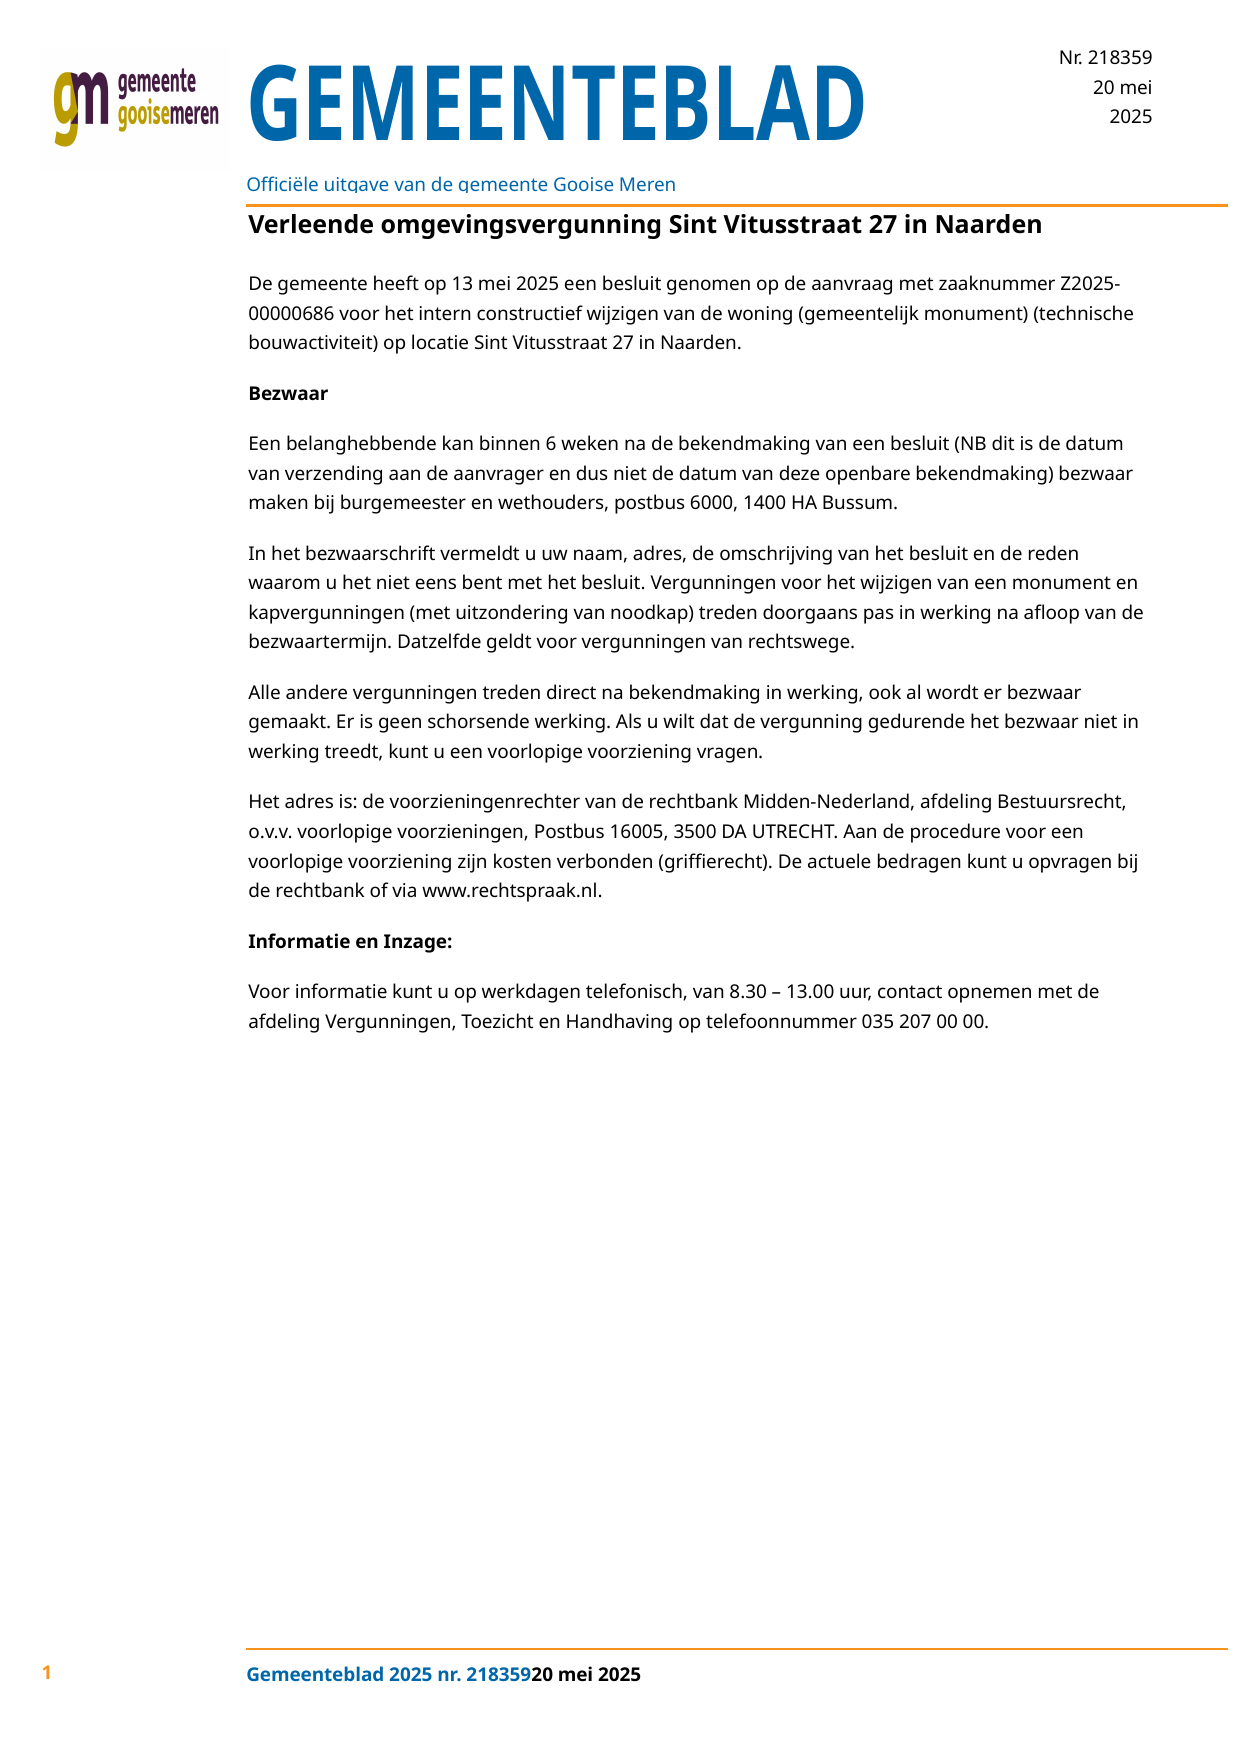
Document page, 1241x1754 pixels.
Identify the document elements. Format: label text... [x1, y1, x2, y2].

text Verleende omgevingsvergunning Sint Vitusstraat 27 in Naarden [248, 207, 1152, 241]
text De gemeente heeft op 13 mei 2025 een besluit genomen op de aanvraag met zaaknummer Z2025-00000686 voor het intern constructief wijzigen van de woning (gemeentelijk monument) (technische bouwactiviteit) op locatie Sint Vitusstraat 27 in Naarden. [248, 270, 1152, 355]
picture [41, 47, 231, 172]
text Voor informatie kunt u op werkdagen telefonisch, van 8.30 – 13.00 uur, contact opnemen met de afdeling Vergunningen, Toezicht en Handhaving op telefoonnummer 035 207 00 00. [248, 978, 1152, 1033]
text Bezwaar [248, 380, 1152, 406]
text Informatie en Inzage: [248, 928, 1152, 953]
text In het bezwaarschrift vermeldt u uw naam, adres, de omschrijving van het besluit en de reden waarom u het niet eens bent met het besluit. Vergunningen voor het wijzigen van een monument en kapvergunningen (met uitzondering van noodkap) treden doorgaans pas in werking na afloop van de bezwaartermijn. Datzelfde geldt voor vergunningen van rechtswege. [248, 540, 1152, 654]
text Het adres is: de voorzieningenrechter van de rechtbank Midden-Nederland, afdeling Bestuursrecht, o.v.v. voorlopige voorzieningen, Postbus 16005, 3500 DA UTRECHT. Aan de procedure voor een voorlopige voorziening zijn kosten verbonden (griffierecht). De actuele bedragen kunt u opvragen bij de rechtbank of via www.rechtspraak.nl. [248, 789, 1152, 903]
text Een belanghebbende kan binnen 6 weken na de bekendmaking van een besluit (NB dit is de datum van verzending aan de aanvrager en dus niet de datum van deze openbare bekendmaking) bezwaar maken bij burgemeester en wethouders, postbus 6000, 1400 HA Bussum. [248, 430, 1152, 515]
text Alle andere vergunningen treden direct na bekendmaking in werking, ook al wordt er bezwaar gemaakt. Er is geen schorsende werking. Als u wilt dat de vergunning gedurende het bezwaar niet in werking treedt, kunt u een voorlopige voorziening vragen. [248, 679, 1152, 764]
